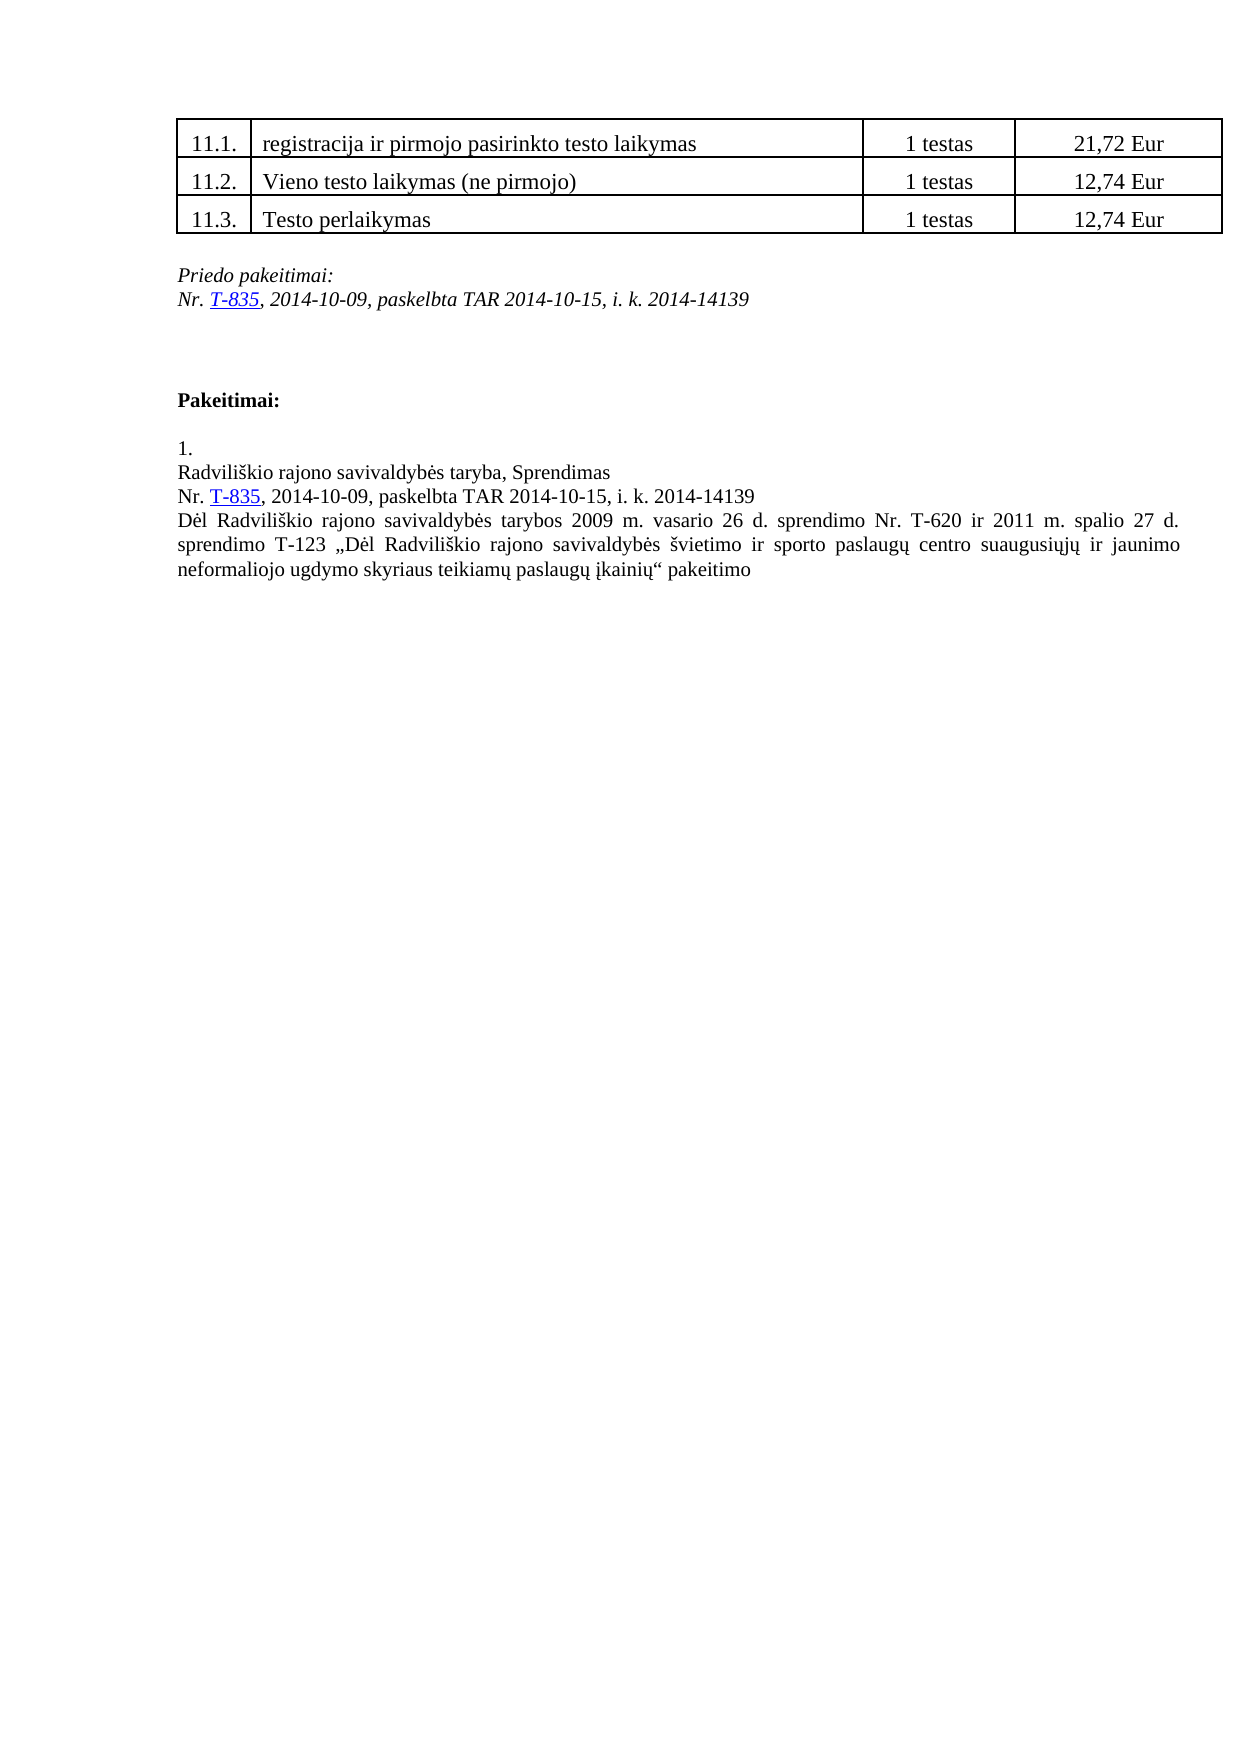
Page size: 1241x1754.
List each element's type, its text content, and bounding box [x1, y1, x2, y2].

table_cell 1 testas [864, 196, 1014, 232]
table_cell Testo perlaikymas [252, 196, 862, 232]
table_cell Vieno testo laikymas (ne pirmojo) [252, 158, 862, 194]
text Priedo pakeitimai: [177, 263, 1181, 287]
table_cell 12,74 Eur [1016, 196, 1221, 232]
table_cell registracija ir pirmojo pasirinkto testo laikymas [252, 120, 862, 156]
text Radviliškio rajono savivaldybės taryba, Sprendimas [177, 460, 1181, 484]
text Nr. T-835, 2014-10-09, paskelbta TAR 2014-10-15, i. k. 2014-14139 [177, 484, 1181, 508]
table_cell 11.1. [178, 120, 250, 156]
table_cell 1 testas [864, 158, 1014, 194]
table_cell 11.3. [178, 196, 250, 232]
text Pakeitimai: [177, 388, 1181, 412]
table_cell 12,74 Eur [1016, 158, 1221, 194]
table_cell 11.2. [178, 158, 250, 194]
table_cell 1 testas [864, 120, 1014, 156]
text Nr. T-835, 2014-10-09, paskelbta TAR 2014-10-15, i. k. 2014-14139 [177, 287, 1181, 311]
text Dėl Radviliškio rajono savivaldybės tarybos 2009 m. vasario 26 d. sprendimo Nr. T-620 ir 2011 m. spalio 27 d. sprendimo T-123 „Dėl Radviliškio rajono savivaldybės švietimo ir sporto paslaugų centro suaugusiųjų ir jaunimo neformaliojo ugdymo skyriaus teikiamų paslaugų įkainių“ pakeitimo [177, 508, 1181, 581]
table_cell 21,72 Eur [1016, 120, 1221, 156]
text 1. [177, 436, 1181, 460]
